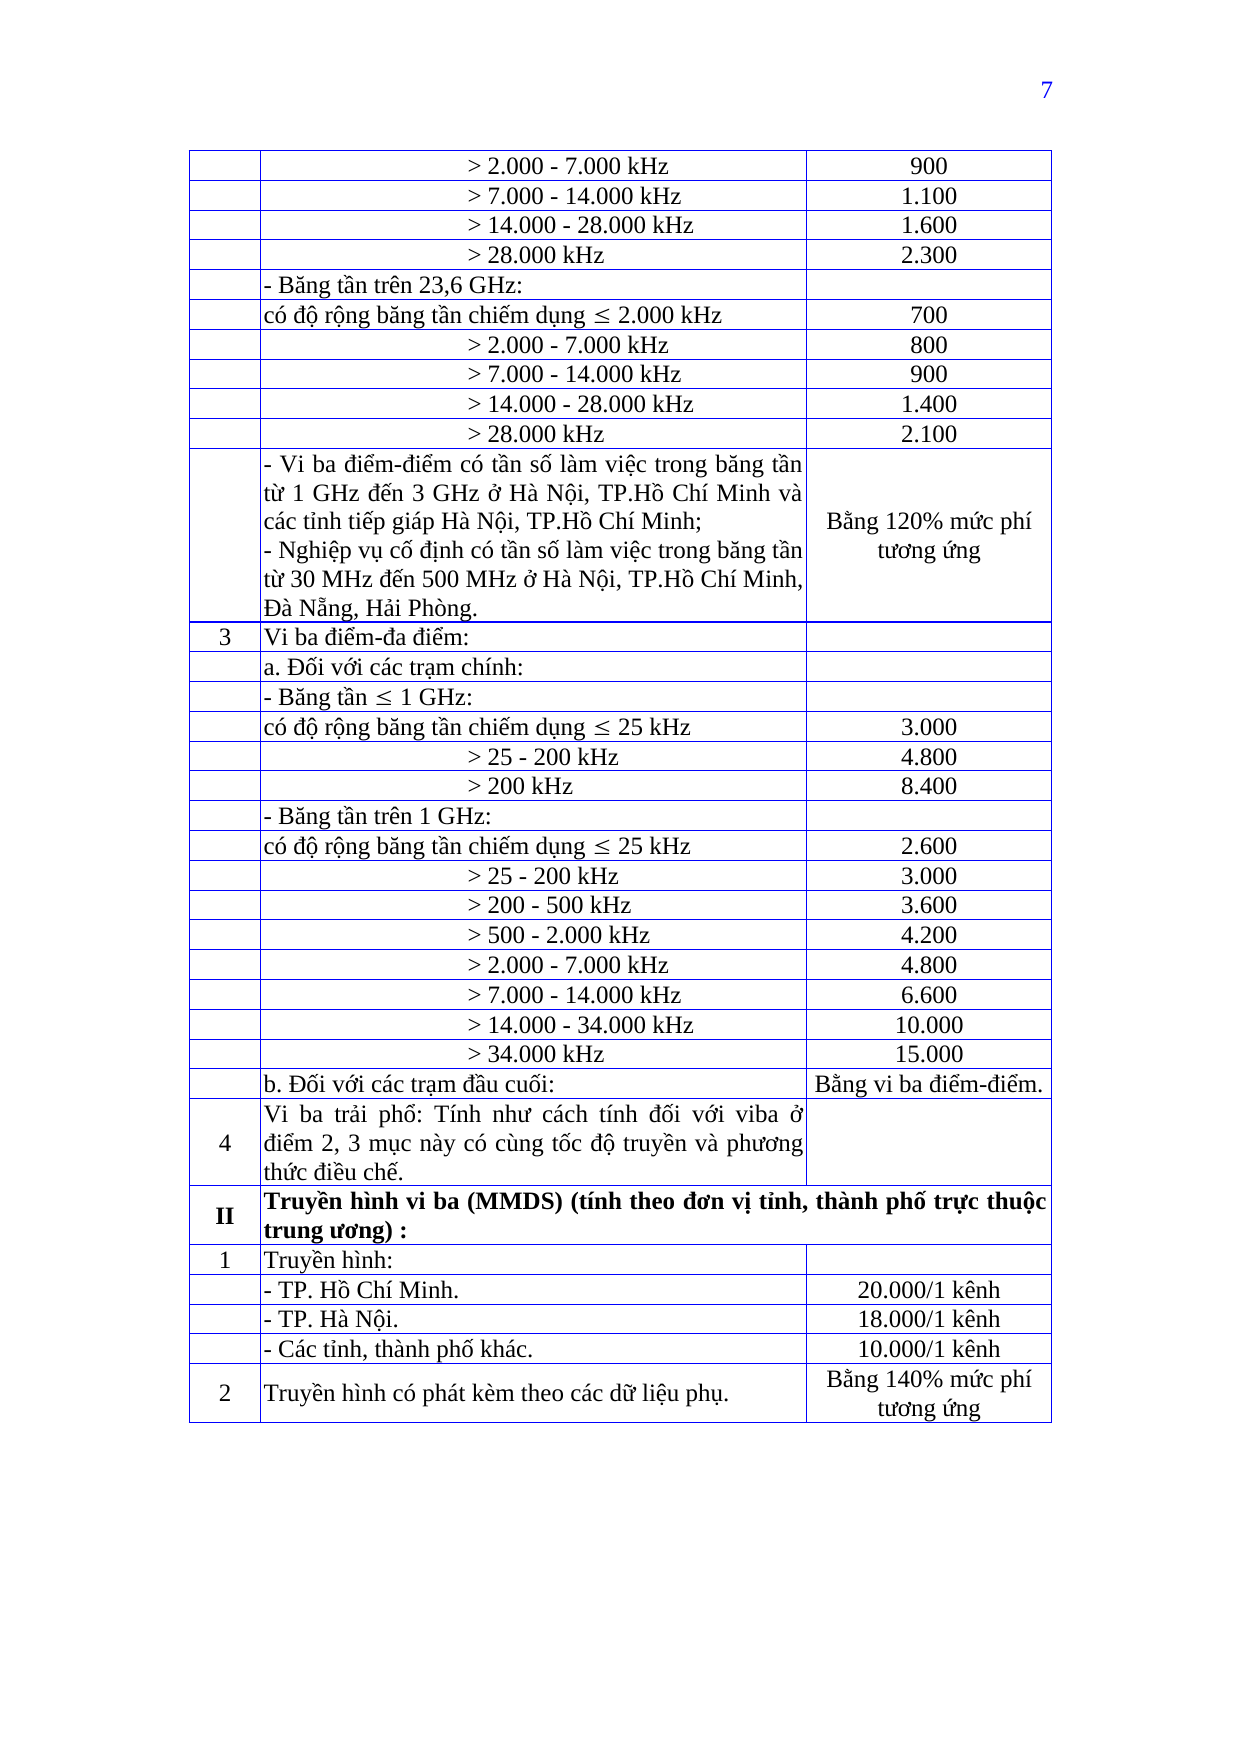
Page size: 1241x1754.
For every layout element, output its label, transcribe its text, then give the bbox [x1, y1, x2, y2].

table_cell [190, 891, 260, 919]
table_cell 4 [190, 1099, 260, 1185]
table_cell Truyền hình: [261, 1245, 806, 1274]
table_cell [190, 151, 260, 180]
table_cell b. Đối với các trạm đầu cuối: [261, 1069, 806, 1098]
table_cell [190, 920, 260, 949]
table_cell [190, 742, 260, 770]
table_cell 18.000/1 kênh [807, 1305, 1051, 1333]
table_cell 15.000 [807, 1040, 1051, 1068]
table_cell 8.400 [807, 771, 1051, 800]
table_cell [190, 270, 260, 299]
table_cell 2.100 [807, 419, 1051, 448]
table_cell [807, 270, 1051, 299]
table_cell [190, 712, 260, 741]
table_cell > 500 - 2.000 kHz [261, 920, 806, 949]
table_cell [190, 449, 260, 621]
table_cell 2.600 [807, 831, 1051, 860]
table_cell > 7.000 - 14.000 kHz [261, 181, 806, 209]
table_cell > 7.000 - 14.000 kHz [261, 980, 806, 1009]
table_cell 4.200 [807, 920, 1051, 949]
table_cell [190, 360, 260, 388]
table_cell > 14.000 - 34.000 kHz [261, 1010, 806, 1038]
table_cell có độ rộng băng tần chiếm dụng  2.000 kHz [261, 300, 806, 329]
table_cell 1.600 [807, 211, 1051, 239]
table_cell Bằng 120% mức phí tương ứng [807, 449, 1051, 621]
table_cell [190, 950, 260, 979]
table_cell 4.800 [807, 742, 1051, 770]
table_cell Truyền hình có phát kèm theo các dữ liệu phụ. [261, 1364, 806, 1422]
table_cell Vi ba trải phổ: Tính như cách tính đối với viba ở điểm 2, 3 mục này có cùng tốc độ truyền và phương thức điều chế. [261, 1099, 806, 1185]
table_cell II [190, 1186, 260, 1244]
table_cell [807, 1245, 1051, 1274]
table_cell [190, 1069, 260, 1098]
table_cell a. Đối với các trạm chính: [261, 652, 806, 681]
table_cell 1 [190, 1245, 260, 1274]
table_cell [807, 682, 1051, 711]
table_cell [807, 1099, 1051, 1185]
table_cell > 28.000 kHz [261, 240, 806, 269]
table_cell [190, 1040, 260, 1068]
table_cell [190, 652, 260, 681]
table_cell - Các tỉnh, thành phố khác. [261, 1334, 806, 1363]
table_cell 900 [807, 151, 1051, 180]
table_cell [807, 801, 1051, 830]
table_cell - Băng tần  1 GHz: [261, 682, 806, 711]
table_cell > 2.000 - 7.000 kHz [261, 151, 806, 180]
table_cell 4.800 [807, 950, 1051, 979]
table_cell 6.600 [807, 980, 1051, 1009]
table_cell - Băng tần trên 23,6 GHz: [261, 270, 806, 299]
table_cell > 14.000 - 28.000 kHz [261, 389, 806, 418]
table_cell > 7.000 - 14.000 kHz [261, 360, 806, 388]
table_cell - TP. Hà Nội. [261, 1305, 806, 1333]
table_cell > 25 - 200 kHz [261, 742, 806, 770]
table_cell [190, 1334, 260, 1363]
table_cell [190, 1305, 260, 1333]
table_cell [190, 771, 260, 800]
table_cell 1.400 [807, 389, 1051, 418]
table_cell [190, 1275, 260, 1303]
table_cell [190, 330, 260, 358]
table_cell > 2.000 - 7.000 kHz [261, 330, 806, 358]
table_cell [190, 861, 260, 889]
table_cell [190, 211, 260, 239]
table_cell [190, 240, 260, 269]
table_cell > 2.000 - 7.000 kHz [261, 950, 806, 979]
table_cell 3.600 [807, 891, 1051, 919]
table_cell 2.300 [807, 240, 1051, 269]
table_cell [190, 1010, 260, 1038]
table_cell 2 [190, 1364, 260, 1422]
table_cell 1.100 [807, 181, 1051, 209]
table_cell > 28.000 kHz [261, 419, 806, 448]
table_cell [190, 389, 260, 418]
table_cell có độ rộng băng tần chiếm dụng  25 kHz [261, 831, 806, 860]
table_cell [190, 801, 260, 830]
table_cell [190, 419, 260, 448]
table_cell Bằng 140% mức phí tương ứng [807, 1364, 1051, 1422]
table_cell 10.000/1 kênh [807, 1334, 1051, 1363]
table_cell Vi ba điểm-đa điểm: [261, 623, 806, 651]
table_cell [190, 831, 260, 860]
table_cell 3.000 [807, 861, 1051, 889]
table_cell [807, 623, 1051, 651]
table_cell > 34.000 kHz [261, 1040, 806, 1068]
table_cell 20.000/1 kênh [807, 1275, 1051, 1303]
table_cell Bằng vi ba điểm-điểm. [807, 1069, 1051, 1098]
table_cell 10.000 [807, 1010, 1051, 1038]
table_cell 700 [807, 300, 1051, 329]
table_cell > 200 kHz [261, 771, 806, 800]
table_cell [807, 652, 1051, 681]
table_cell [190, 300, 260, 329]
table_cell Truyền hình vi ba (MMDS) (tính theo đơn vị tỉnh, thành phố trực thuộc trung ương) : [261, 1186, 1051, 1244]
table_cell > 200 - 500 kHz [261, 891, 806, 919]
table_cell 3.000 [807, 712, 1051, 741]
table_cell [190, 181, 260, 209]
table_cell > 25 - 200 kHz [261, 861, 806, 889]
table_cell - TP. Hồ Chí Minh. [261, 1275, 806, 1303]
table_cell 900 [807, 360, 1051, 388]
table_cell - Băng tần trên 1 GHz: [261, 801, 806, 830]
table_cell > 14.000 - 28.000 kHz [261, 211, 806, 239]
table_cell - Vi ba điểm-điểm có tần số làm việc trong băng tần từ 1 GHz đến 3 GHz ở Hà Nội, TP.Hồ Chí Minh và các tỉnh tiếp giáp Hà Nội, TP.Hồ Chí Minh; - Nghiệp vụ cố định có tần số làm việc trong băng tần từ 30 MHz đến 500 MHz ở Hà Nội, TP.Hồ Chí Minh, Đà Nẵng, Hải Phòng. [261, 449, 806, 621]
table_cell [190, 980, 260, 1009]
table_cell có độ rộng băng tần chiếm dụng  25 kHz [261, 712, 806, 741]
table_cell 800 [807, 330, 1051, 358]
table_cell 3 [190, 623, 260, 651]
table_cell [190, 682, 260, 711]
